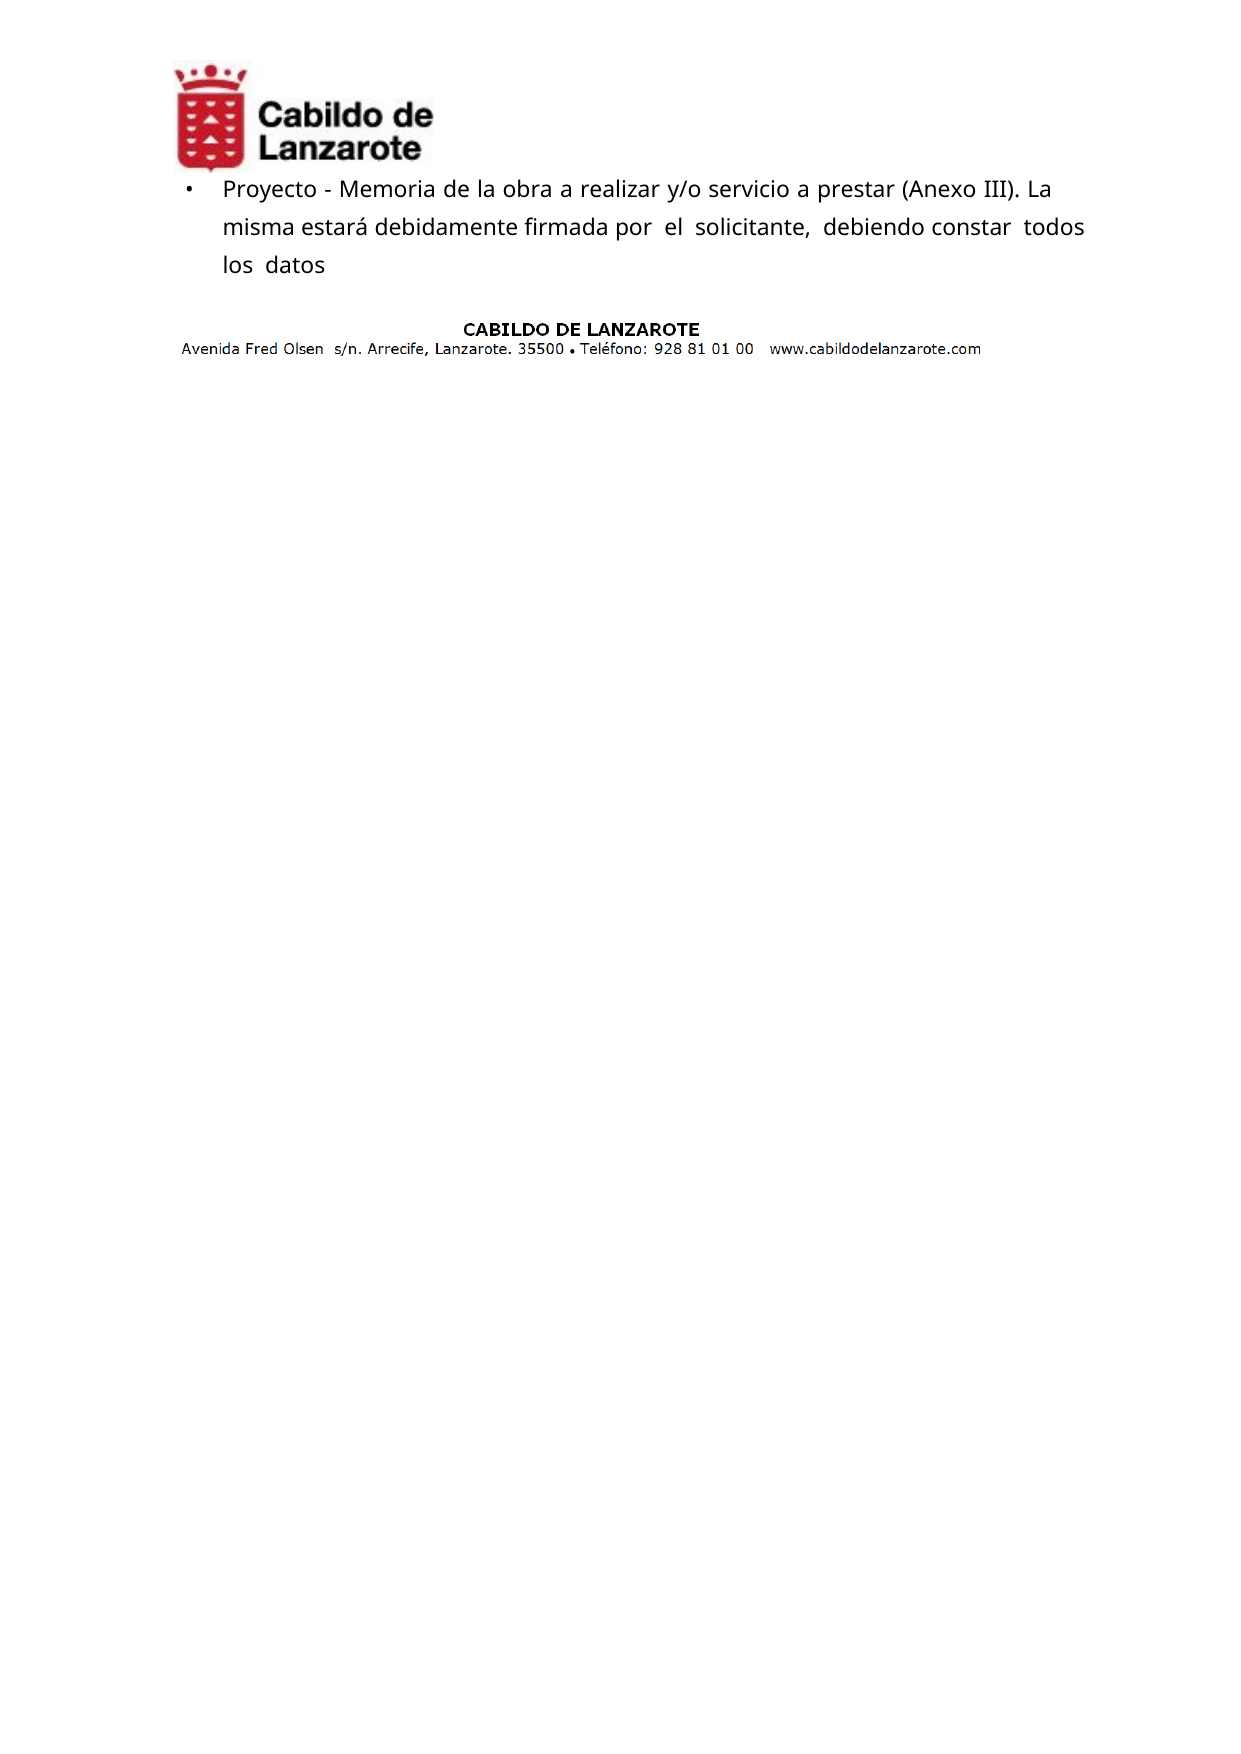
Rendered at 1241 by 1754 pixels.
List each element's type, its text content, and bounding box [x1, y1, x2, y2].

picture [173, 60, 434, 173]
list Proyecto - Memoria de la obra a realizar y/o servicio a prestar (Anexo III). La misma estará debidamente firmada por el solicitante, debiendo constar todos los datos [185, 173, 1092, 280]
picture [181, 323, 981, 356]
